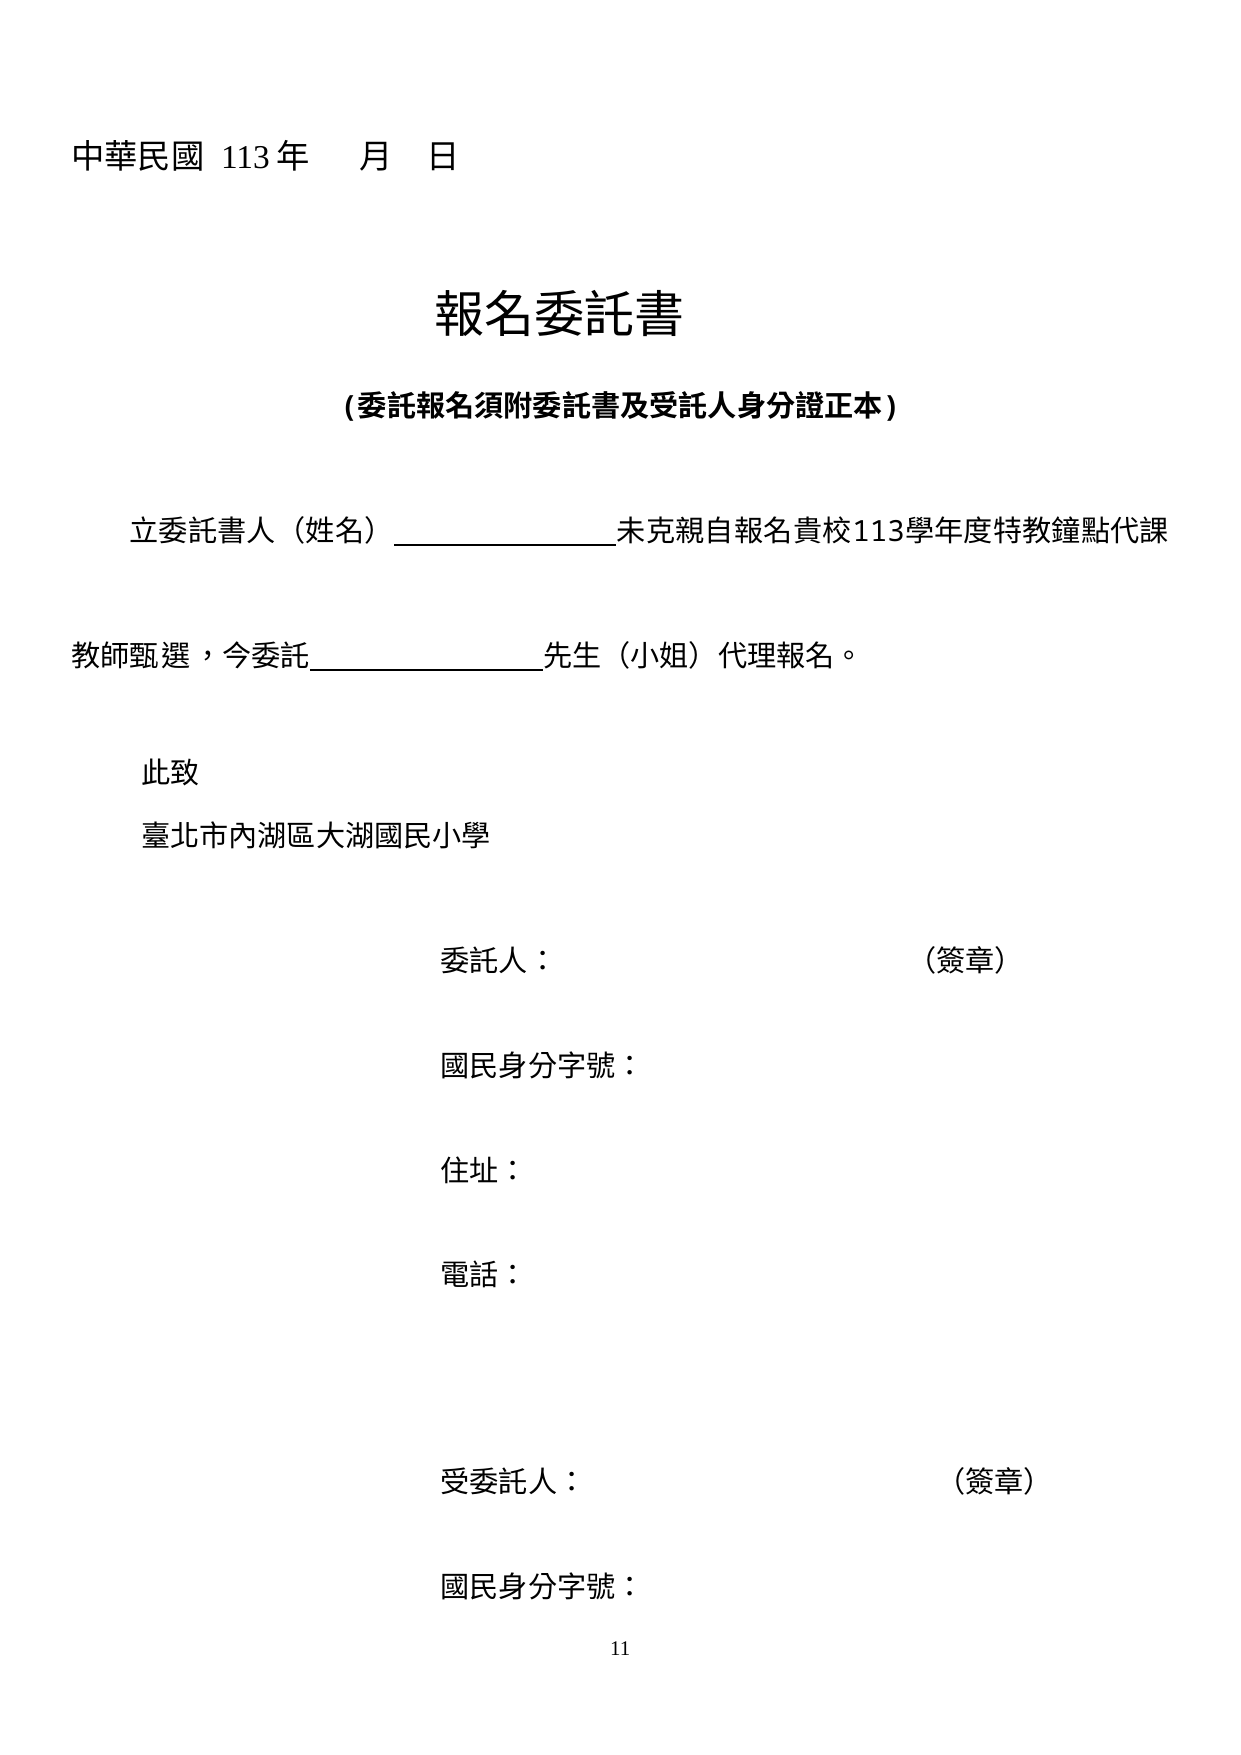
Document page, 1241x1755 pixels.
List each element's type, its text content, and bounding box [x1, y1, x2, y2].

text 報名委託書 [71, 237, 1169, 362]
text 住址： [440, 1127, 1169, 1189]
text 臺北市內湖區大湖國民小學 [71, 792, 1172, 854]
text 受委託人： （簽章） [440, 1438, 1169, 1501]
text (委託報名須附委託書及受託人身分證正本) [71, 362, 1169, 425]
text 電話： [440, 1231, 1169, 1294]
text 此致 [71, 729, 1169, 792]
text 委託人： （簽章） [440, 917, 1169, 979]
text 立委託書人（姓名） 未克親自報名貴校113學年度特教鐘點代課教師甄選，今委託 先生（小姐）代理報名。 [71, 487, 1169, 675]
text 中華民國 113年 月 日 [71, 112, 1169, 175]
text 國民身分字號： [440, 1543, 1169, 1606]
text 國民身分字號： [440, 1022, 1169, 1084]
